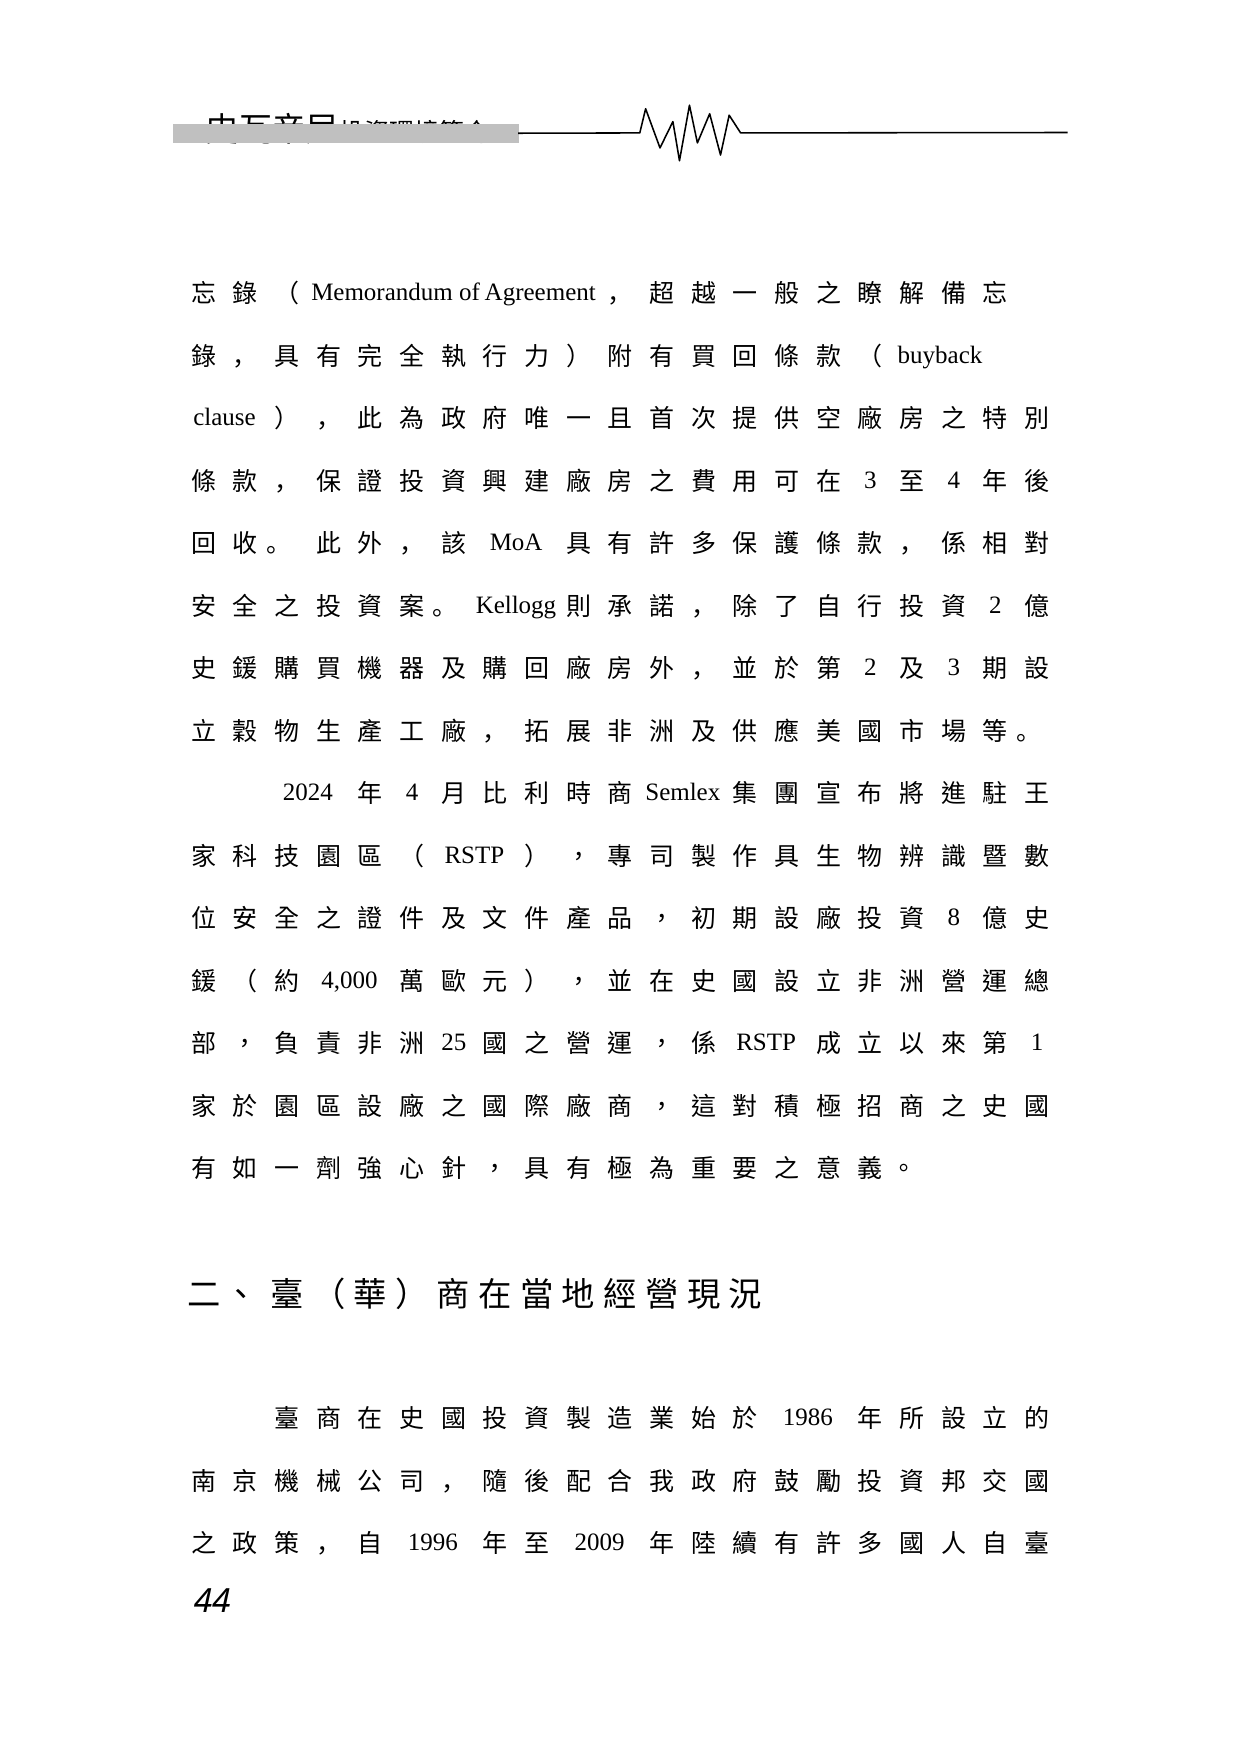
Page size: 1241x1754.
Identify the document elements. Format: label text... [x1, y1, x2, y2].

text 忘錄（Memorandum of Agreement，超越一般之瞭解備忘錄，具有完全執行力）附有買回條款（buyback clause），此為政府唯一且首次提供空廠房之特別條款，保證投資興建廠房之費用可在3至4年後回收。此外，該MoA具有許多保護條款，係相對安全之投資案。Kellogg則承諾，除了自行投資2億史鍰購買機器及購回廠房外，並於第2及3期設立穀物生產工廠，拓展非洲及供應美國市場等。 [183, 250, 1058, 750]
text 2024年4月比利時商Semlex集團宣布將進駐王家科技園區（RSTP），專司製作具生物辨識暨數位安全之證件及文件產品，初期設廠投資8億史鍰（約4,000萬歐元），並在史國設立非洲營運總部，負責非洲25國之營運，係RSTP成立以來第1家於園區設廠之國際廠商，這對積極招商之史國有如一劑強心針，具有極為重要之意義。 [183, 750, 1058, 1188]
text 二、臺（華）商在當地經營現況 [183, 1250, 1058, 1313]
text 臺商在史國投資製造業始於1986年所設立的南京機械公司，隨後配合我政府鼓勵投資邦交國之政策，自1996年至2009年陸續有許多國人自臺 [183, 1375, 1058, 1563]
